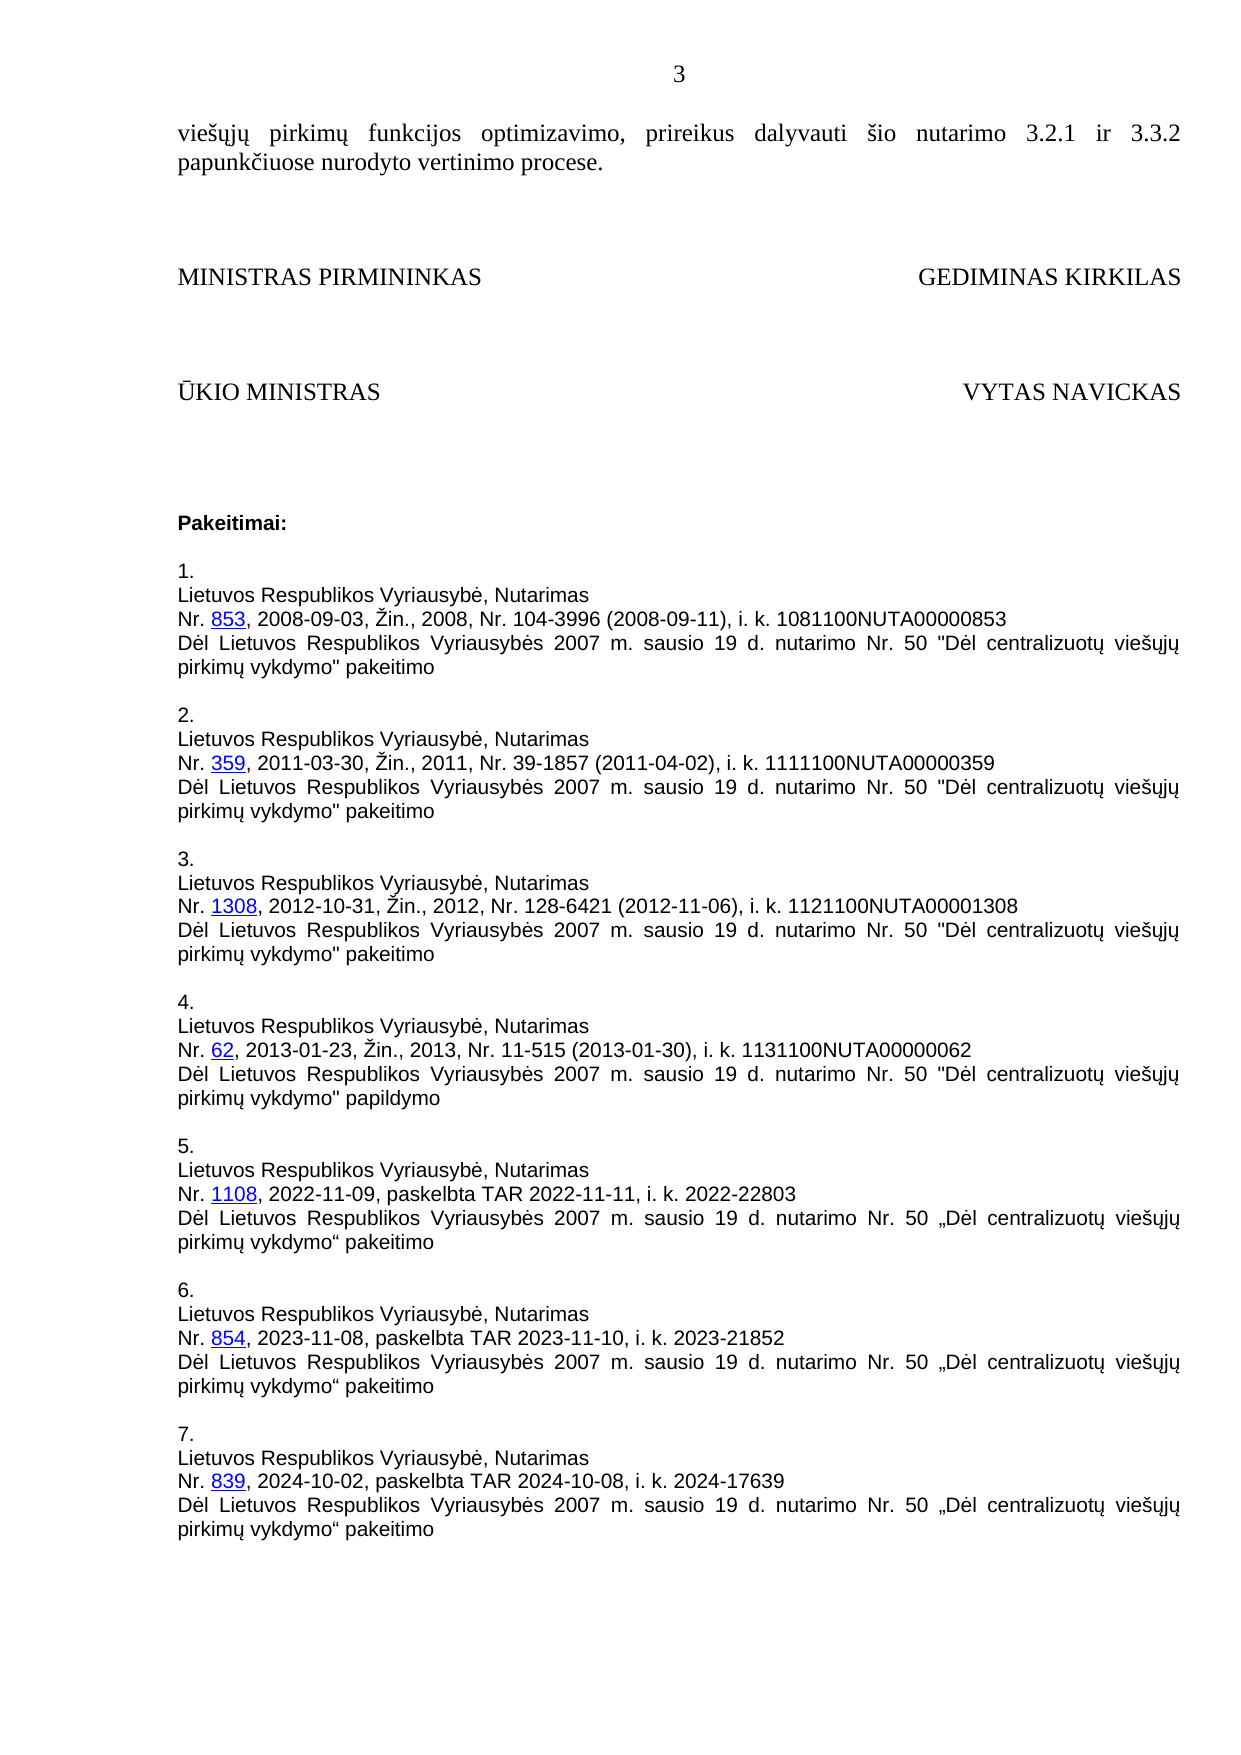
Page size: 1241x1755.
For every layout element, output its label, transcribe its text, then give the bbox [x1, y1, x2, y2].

text Lietuvos Respublikos Vyriausybė, Nutarimas [177, 870, 1181, 894]
text 1. [177, 559, 1181, 583]
text Dėl Lietuvos Respublikos Vyriausybės 2007 m. sausio 19 d. nutarimo Nr. 50 „Dėl centralizuotų viešųjų pirkimų vykdymo“ pakeitimo [177, 1206, 1181, 1254]
text Nr. 854, 2023-11-08, paskelbta TAR 2023-11-10, i. k. 2023-21852 [177, 1326, 1181, 1349]
text Ūkio ministras Vytas Navickas [177, 377, 1181, 406]
text Dėl Lietuvos Respublikos Vyriausybės 2007 m. sausio 19 d. nutarimo Nr. 50 "Dėl centralizuotų viešųjų pirkimų vykdymo" pakeitimo [177, 631, 1181, 679]
text Nr. 359, 2011-03-30, Žin., 2011, Nr. 39-1857 (2011-04-02), i. k. 1111100NUTA00000359 [177, 751, 1181, 774]
text 4. [177, 990, 1181, 1014]
text Dėl Lietuvos Respublikos Vyriausybės 2007 m. sausio 19 d. nutarimo Nr. 50 "Dėl centralizuotų viešųjų pirkimų vykdymo" pakeitimo [177, 918, 1181, 966]
text 6. [177, 1278, 1181, 1302]
text Lietuvos Respublikos Vyriausybė, Nutarimas [177, 727, 1181, 751]
text Lietuvos Respublikos Vyriausybė, Nutarimas [177, 583, 1181, 607]
text Dėl Lietuvos Respublikos Vyriausybės 2007 m. sausio 19 d. nutarimo Nr. 50 „Dėl centralizuotų viešųjų pirkimų vykdymo“ pakeitimo [177, 1493, 1181, 1541]
text Nr. 839, 2024-10-02, paskelbta TAR 2024-10-08, i. k. 2024-17639 [177, 1469, 1181, 1493]
text Nr. 853, 2008-09-03, Žin., 2008, Nr. 104-3996 (2008-09-11), i. k. 1081100NUTA00000853 [177, 607, 1181, 631]
text 7. [177, 1421, 1181, 1445]
text Nr. 1108, 2022-11-09, paskelbta TAR 2022-11-11, i. k. 2022-22803 [177, 1182, 1181, 1206]
text Lietuvos Respublikos Vyriausybė, Nutarimas [177, 1302, 1181, 1326]
text 5. [177, 1134, 1181, 1158]
text 3. [177, 846, 1181, 870]
text Ministras Pirmininkas Gediminas Kirkilas [177, 262, 1181, 291]
text viešųjų pirkimų funkcijos optimizavimo, prireikus dalyvauti šio nutarimo 3.2.1 ir 3.3.2 papunkčiuose nurodyto vertinimo procese. [177, 118, 1181, 176]
text 2. [177, 703, 1181, 727]
text Nr. 1308, 2012-10-31, Žin., 2012, Nr. 128-6421 (2012-11-06), i. k. 1121100NUTA00001308 [177, 894, 1181, 918]
text Pakeitimai: [177, 511, 1181, 535]
text Lietuvos Respublikos Vyriausybė, Nutarimas [177, 1158, 1181, 1182]
text Lietuvos Respublikos Vyriausybė, Nutarimas [177, 1014, 1181, 1038]
text Dėl Lietuvos Respublikos Vyriausybės 2007 m. sausio 19 d. nutarimo Nr. 50 „Dėl centralizuotų viešųjų pirkimų vykdymo“ pakeitimo [177, 1349, 1181, 1397]
text Nr. 62, 2013-01-23, Žin., 2013, Nr. 11-515 (2013-01-30), i. k. 1131100NUTA00000062 [177, 1038, 1181, 1062]
text Dėl Lietuvos Respublikos Vyriausybės 2007 m. sausio 19 d. nutarimo Nr. 50 "Dėl centralizuotų viešųjų pirkimų vykdymo" papildymo [177, 1062, 1181, 1110]
text Lietuvos Respublikos Vyriausybė, Nutarimas [177, 1445, 1181, 1469]
text Dėl Lietuvos Respublikos Vyriausybės 2007 m. sausio 19 d. nutarimo Nr. 50 "Dėl centralizuotų viešųjų pirkimų vykdymo" pakeitimo [177, 774, 1181, 822]
